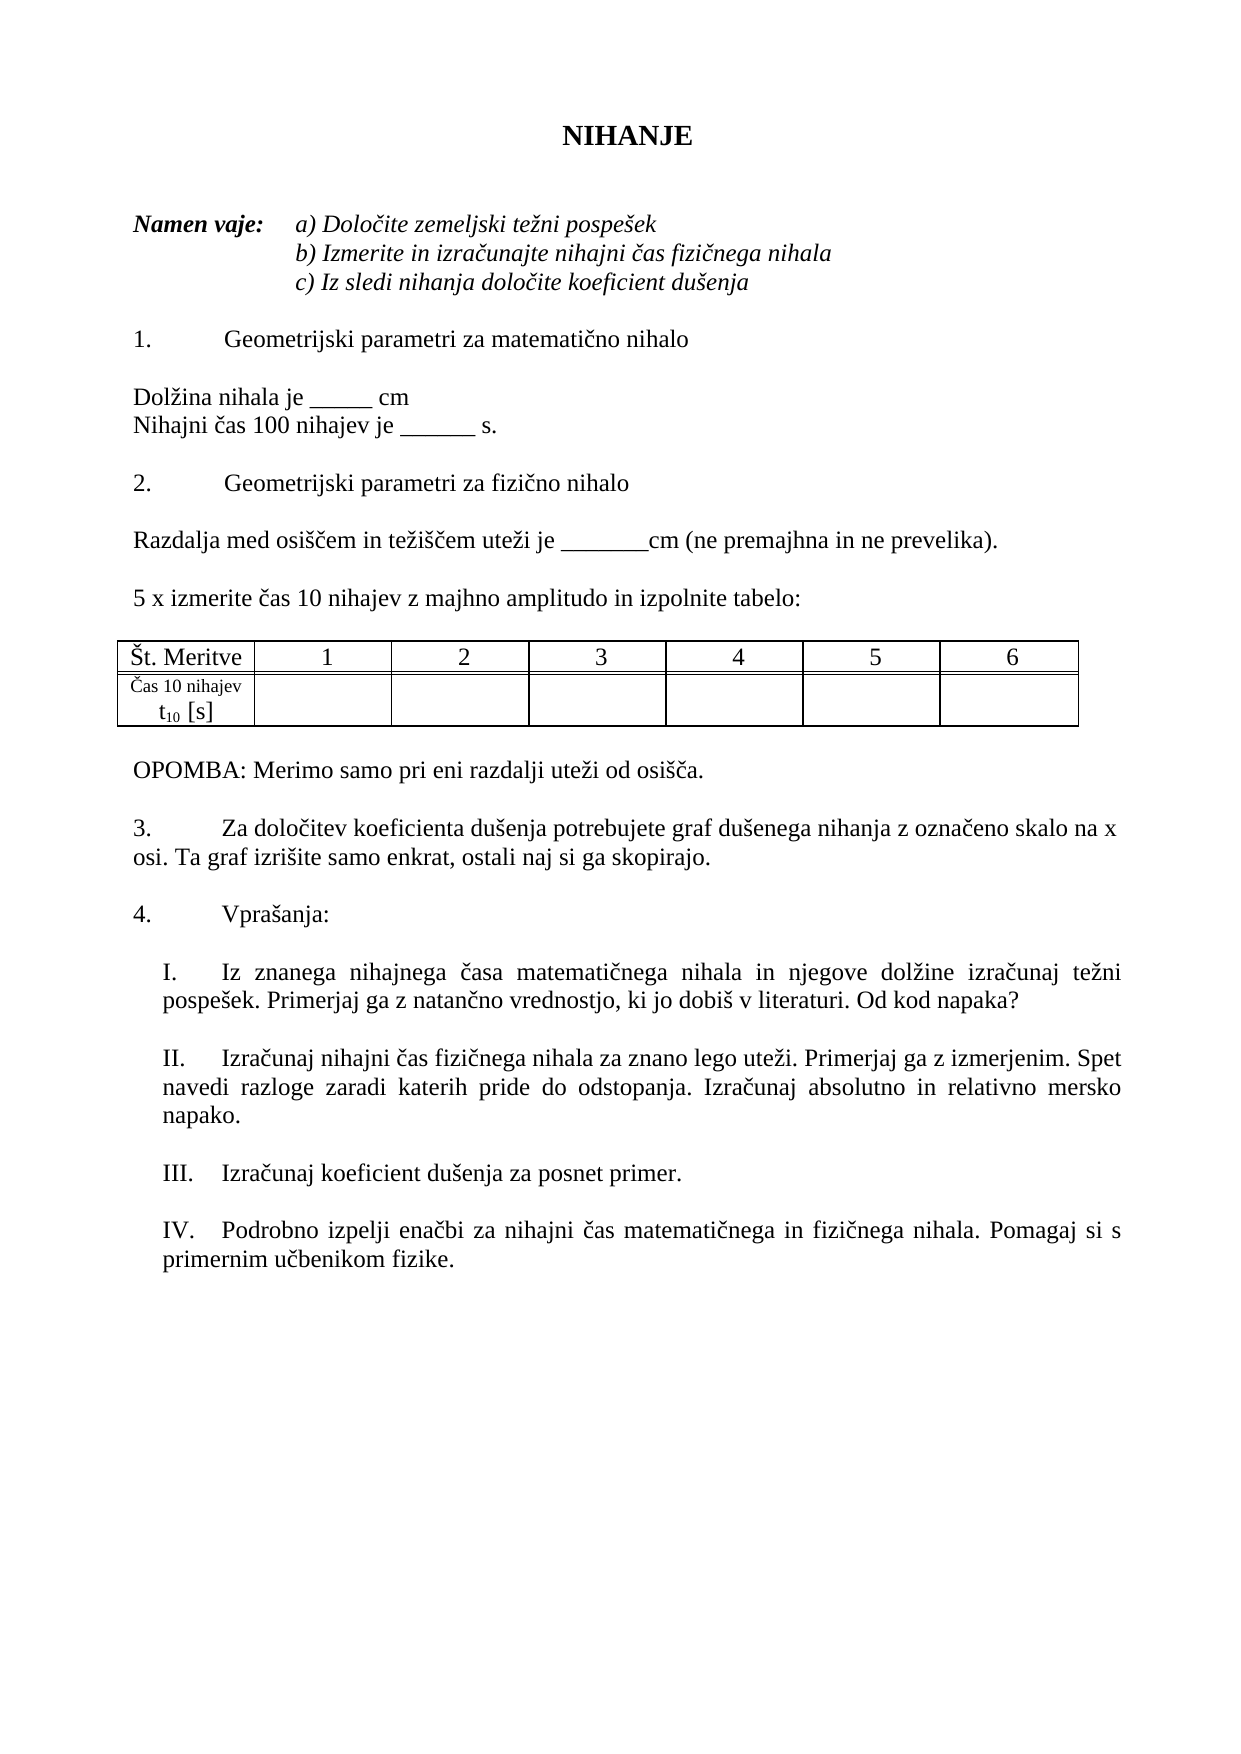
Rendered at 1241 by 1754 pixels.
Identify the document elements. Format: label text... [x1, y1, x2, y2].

list Izračunaj nihajni čas fizičnega nihala za znano lego uteži. Primerjaj ga z izmerjenim. Spet navedi razloge zaradi katerih pride do odstopanja. Izračunaj absolutno in relativno mersko napako. [162, 1043, 1122, 1129]
text OPOMBA: Merimo samo pri eni razdalji uteži od osišča. [133, 755, 1122, 784]
table_cell [667, 675, 802, 725]
text 5 x izmerite čas 10 nihajev z majhno amplitudo in izpolnite tabelo: [133, 583, 1122, 612]
text b) Izmerite in izračunajte nihajni čas fizičnega nihala [133, 238, 1122, 267]
list Geometrijski parametri za fizično nihalo [133, 468, 1122, 497]
text c) Iz sledi nihanja določite koeficient dušenja [133, 267, 1122, 295]
table_header 4 [667, 642, 802, 671]
table_header Št. Meritve [118, 642, 254, 671]
table_header 6 [941, 642, 1078, 671]
table_header 5 [804, 642, 939, 671]
table_cell [941, 675, 1078, 725]
list Geometrijski parametri za matematično nihalo [133, 324, 1122, 353]
table_header 3 [530, 642, 665, 671]
text Namen vaje: a) Določite zemeljski težni pospešek [133, 209, 1122, 238]
table_cell [392, 675, 528, 725]
text Razdalja med osiščem in težiščem uteži je _______cm (ne premajhna in ne prevelika). [133, 525, 1122, 554]
list Izračunaj koeficient dušenja za posnet primer. [162, 1158, 1122, 1187]
list Za določitev koeficienta dušenja potrebujete graf dušenega nihanja z označeno skalo na x osi. Ta graf izrišite samo enkrat, ostali naj si ga skopirajo. [133, 813, 1122, 870]
list Iz znanega nihajnega časa matematičnega nihala in njegove dolžine izračunaj težni pospešek. Primerjaj ga z natančno vrednostjo, ki jo dobiš v literaturi. Od kod napaka? [162, 957, 1122, 1014]
text Dolžina nihala je _____ cm [74, 382, 1122, 410]
table_header 1 [255, 642, 391, 671]
table_cell Čas 10 nihajev t10 [s] [118, 675, 254, 725]
list Podrobno izpelji enačbi za nihajni čas matematičnega in fizičnega nihala. Pomagaj si s primernim učbenikom fizike. [162, 1215, 1122, 1273]
list Vprašanja: [133, 899, 1122, 928]
table_cell [804, 675, 939, 725]
table_cell [255, 675, 391, 725]
text Nihajni čas 100 nihajev je ______ s. [74, 410, 1122, 439]
text NIHANJE [133, 118, 1122, 152]
table_cell [530, 675, 665, 725]
table_header 2 [392, 642, 528, 671]
